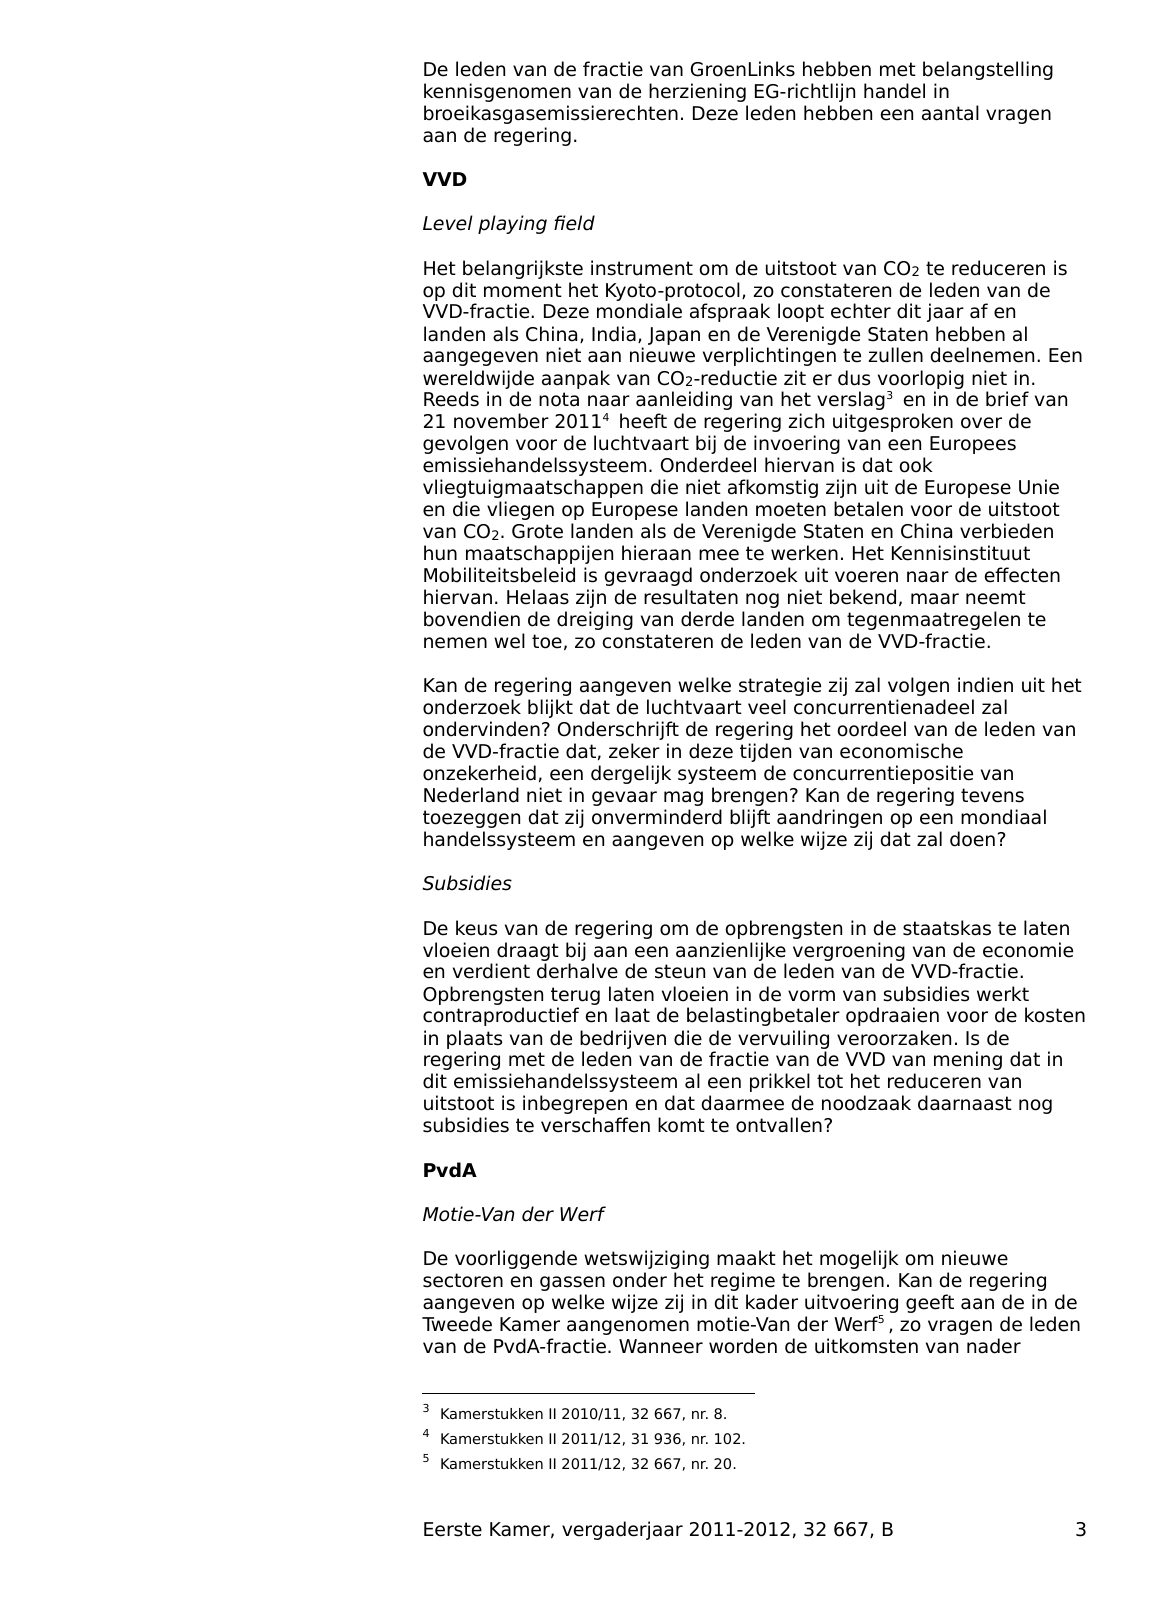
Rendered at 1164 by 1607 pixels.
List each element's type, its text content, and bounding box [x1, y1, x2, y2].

subtitle Subsidies [422, 873, 1087, 895]
text Kamerstukken II 2011/12, 31 936, nr. 102. [422, 1427, 1087, 1449]
subtitle Level playing field [422, 213, 1087, 235]
subtitle PvdA [422, 1159, 1087, 1181]
text De voorliggende wetswijziging maakt het mogelijk om nieuwe sectoren en gassen onder het regime te brengen. Kan de regering aangeven op welke wijze zij in dit kader uitvoering geeft aan de in de Tweede Kamer aangenomen motie-Van der Werf, zo vragen de leden van de PvdA-fractie. Wanneer worden de uitkomsten van nader [422, 1248, 1087, 1358]
subtitle VVD [422, 169, 1087, 191]
text Kamerstukken II 2011/12, 32 667, nr. 20. [422, 1452, 1087, 1474]
text De keus van de regering om de opbrengsten in de staatskas te laten vloeien draagt bij aan een aanzienlijke vergroening van de economie en verdient derhalve de steun van de leden van de VVD-fractie. Opbrengsten terug laten vloeien in de vorm van subsidies werkt contraproductief en laat de belastingbetaler opdraaien voor de kosten in plaats van de bedrijven die de vervuiling veroorzaken. Is de regering met de leden van de fractie van de VVD van mening dat in dit emissiehandelssysteem al een prikkel tot het reduceren van uitstoot is inbegrepen en dat daarmee de noodzaak daarnaast nog subsidies te verschaffen komt te ontvallen? [422, 917, 1087, 1137]
text De leden van de fractie van GroenLinks hebben met belangstelling kennisgenomen van de herziening EG-richtlijn handel in broeikasgasemissierechten. Deze leden hebben een aantal vragen aan de regering. [422, 59, 1087, 147]
text Het belangrijkste instrument om de uitstoot van CO2 te reduceren is op dit moment het Kyoto-protocol, zo constateren de leden van de VVD-fractie. Deze mondiale afspraak loopt echter dit jaar af en landen als China, India, Japan en de Verenigde Staten hebben al aangegeven niet aan nieuwe verplichtingen te zullen deelnemen. Een wereldwijde aanpak van CO2-reductie zit er dus voorlopig niet in. Reeds in de nota naar aanleiding van het verslag en in de brief van 21 november 2011 heeft de regering zich uitgesproken over de gevolgen voor de luchtvaart bij de invoering van een Europees emissiehandelssysteem. Onderdeel hiervan is dat ook vliegtuigmaatschappen die niet afkomstig zijn uit de Europese Unie en die vliegen op Europese landen moeten betalen voor de uitstoot van CO2. Grote landen als de Verenigde Staten en China verbieden hun maatschappijen hieraan mee te werken. Het Kennisinstituut Mobiliteitsbeleid is gevraagd onderzoek uit voeren naar de effecten hiervan. Helaas zijn de resultaten nog niet bekend, maar neemt bovendien de dreiging van derde landen om tegenmaatregelen te nemen wel toe, zo constateren de leden van de VVD-fractie. [422, 257, 1087, 653]
text Kamerstukken II 2010/11, 32 667, nr. 8. [422, 1402, 1087, 1424]
subtitle Motie-Van der Werf [422, 1204, 1087, 1226]
text Kan de regering aangeven welke strategie zij zal volgen indien uit het onderzoek blijkt dat de luchtvaart veel concurrentienadeel zal ondervinden? Onderschrijft de regering het oordeel van de leden van de VVD-fractie dat, zeker in deze tijden van economische onzekerheid, een dergelijk systeem de concurrentiepositie van Nederland niet in gevaar mag brengen? Kan de regering tevens toezeggen dat zij onverminderd blijft aandringen op een mondiaal handelssysteem en aangeven op welke wijze zij dat zal doen? [422, 675, 1087, 851]
